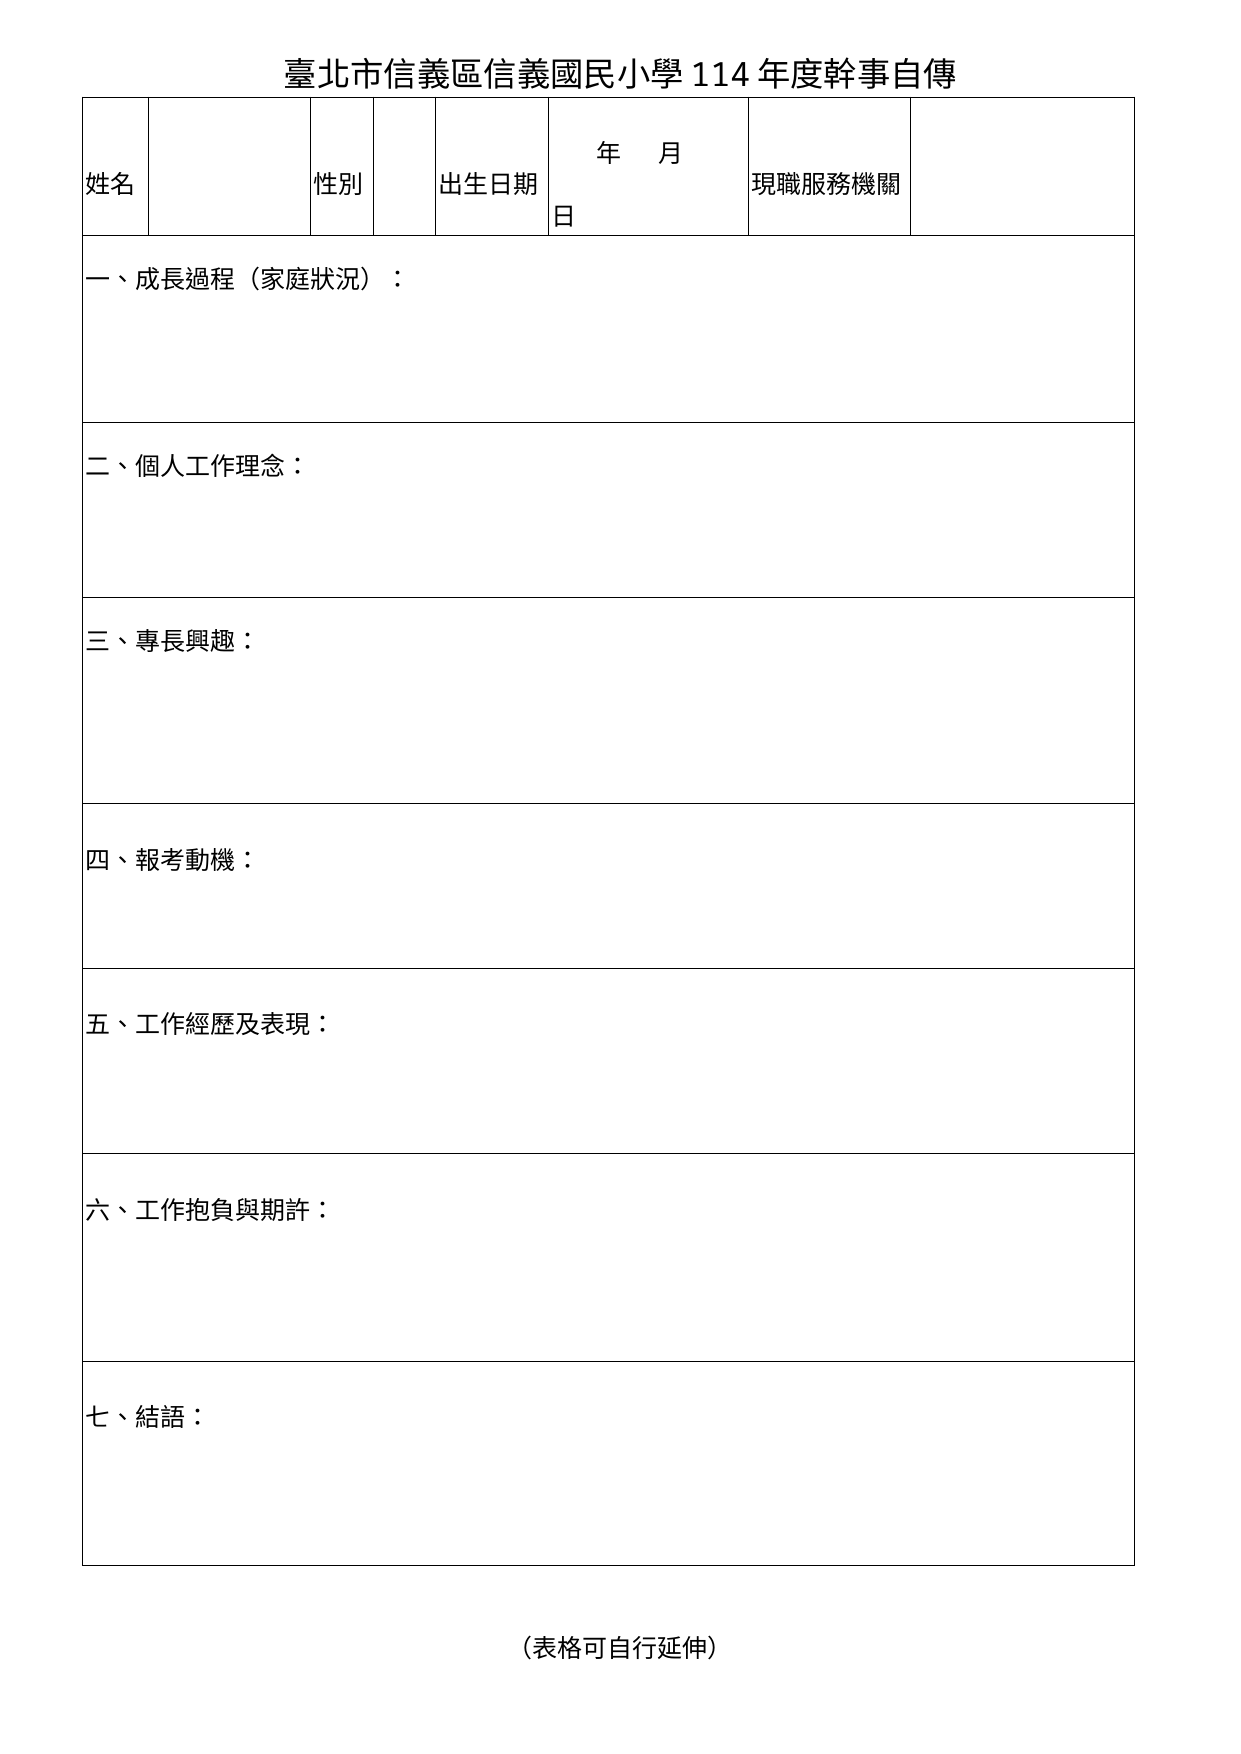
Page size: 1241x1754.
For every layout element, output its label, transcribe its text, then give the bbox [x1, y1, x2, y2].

table_cell 二、個人工作理念： [83, 423, 1134, 597]
table_header [149, 98, 310, 235]
table_header 性別 [311, 98, 373, 235]
table_header 出生日期 [436, 98, 548, 235]
table_header 姓名 [83, 98, 148, 235]
table_cell 五、工作經歷及表現： [83, 969, 1134, 1153]
table_header [911, 98, 1134, 235]
table_cell 一、成長過程（家庭狀況）： [83, 236, 1134, 422]
table_cell 七、結語： [83, 1362, 1134, 1565]
table_cell 六、工作抱負與期許： [83, 1154, 1134, 1361]
table_header [374, 98, 435, 235]
table_header 年 月 日 [549, 98, 748, 235]
text （表格可自行延伸） [83, 1628, 1157, 1665]
text 臺北市信義區信義國民小學114年度幹事自傳 [83, 48, 1157, 97]
table_cell 三、專長興趣： [83, 598, 1134, 803]
table_cell 四、報考動機： [83, 804, 1134, 968]
table_header 現職服務機關 [749, 98, 910, 235]
